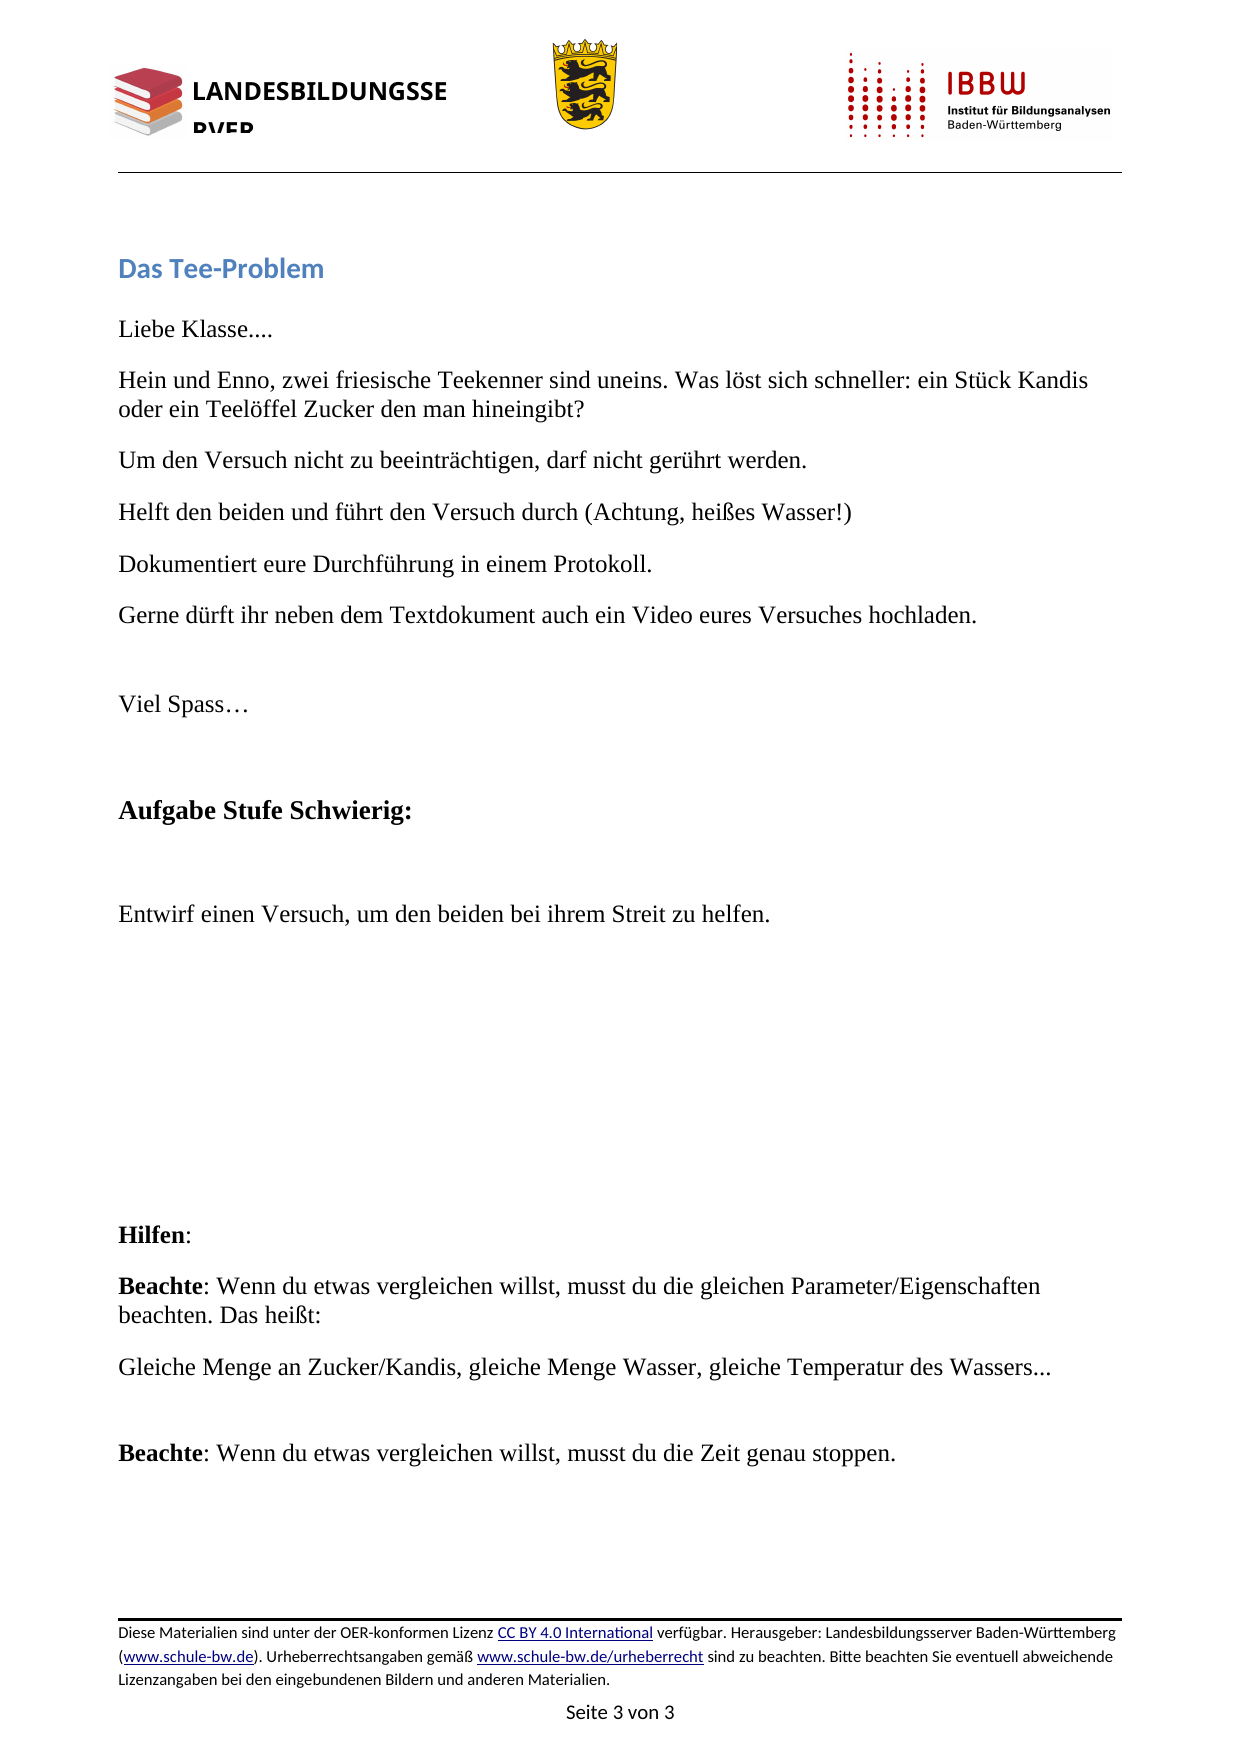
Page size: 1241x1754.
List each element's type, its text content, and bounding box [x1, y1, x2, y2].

text Helft den beiden und führt den Versuch durch (Achtung, heißes Wasser!) [118, 497, 1122, 526]
text Gerne dürft ihr neben dem Textdokument auch ein Video eures Versuches hochladen. [118, 600, 1122, 629]
text Liebe Klasse.... [118, 314, 1122, 342]
text Hilfen: [118, 1220, 1122, 1249]
text Aufgabe Stufe Schwierig: [118, 794, 1122, 825]
text Beachte: Wenn du etwas vergleichen willst, musst du die Zeit genau stoppen. [118, 1438, 1122, 1467]
text Gleiche Menge an Zucker/Kandis, gleiche Menge Wasser, gleiche Temperatur des Wassers... [118, 1352, 1122, 1381]
text Beachte: Wenn du etwas vergleichen willst, musst du die gleichen Parameter/Eigenschaften beachten. Das heißt: [118, 1271, 1122, 1329]
text Hein und Enno, zwei friesische Teekenner sind uneins. Was löst sich schneller: ein Stück Kandis oder ein Teelöffel Zucker den man hineingibt? [118, 365, 1122, 423]
text Um den Versuch nicht zu beeinträchtigen, darf nicht gerührt werden. [118, 446, 1122, 474]
text Viel Spass… [118, 689, 1122, 717]
text Entwirf einen Versuch, um den beiden bei ihrem Streit zu helfen. [118, 899, 1122, 928]
subtitle Das Tee-Problem [118, 250, 1122, 285]
text Dokumentiert eure Durchführung in einem Protokoll. [118, 549, 1122, 577]
